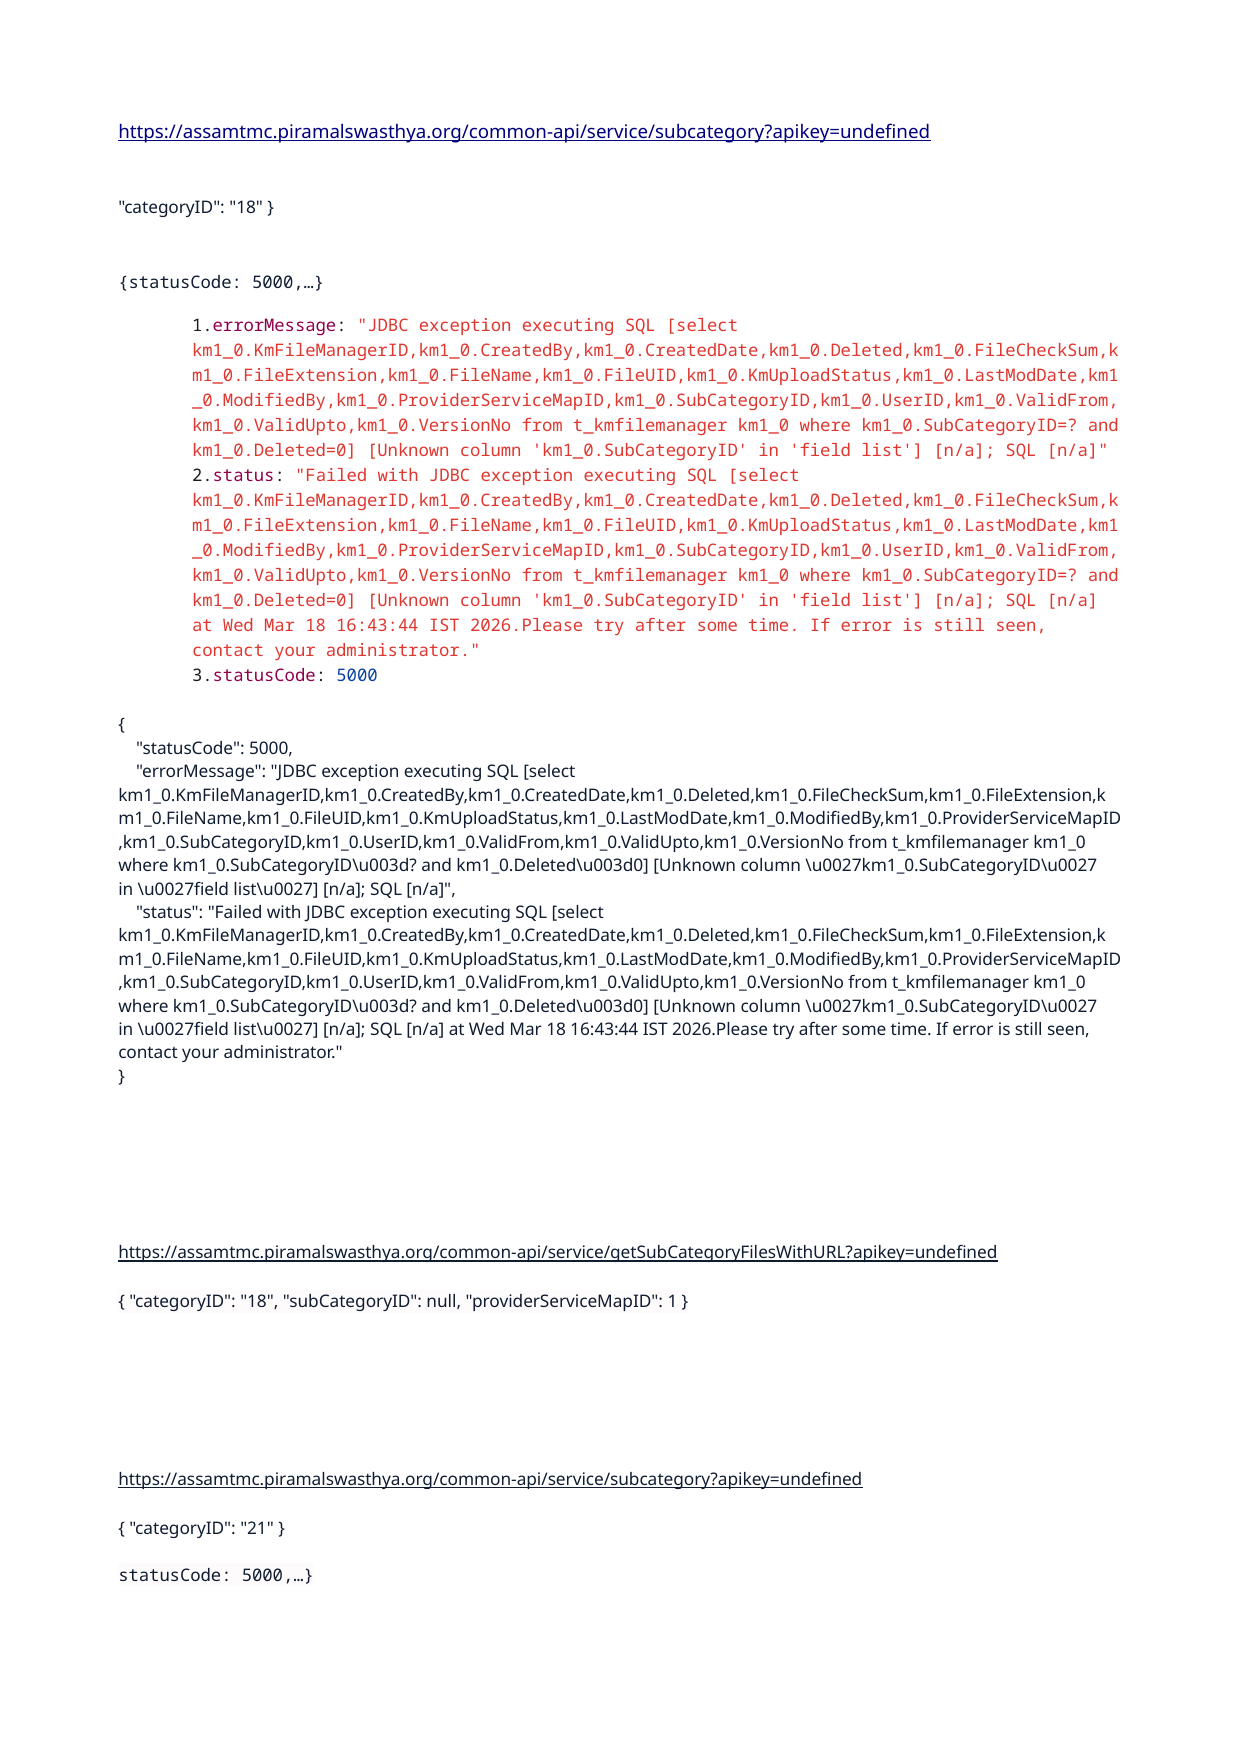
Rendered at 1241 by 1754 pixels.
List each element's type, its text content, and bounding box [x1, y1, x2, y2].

text statusCode: 5000,…} [118, 1563, 1122, 1586]
text { "categoryID": "21" } [118, 1516, 1122, 1539]
text https://assamtmc.piramalswasthya.org/common-api/service/subcategory?apikey=undefined [118, 118, 1122, 144]
text "statusCode": 5000, [118, 736, 1122, 759]
list status: "Failed with JDBC exception executing SQL [select km1_0.KmFileManagerID,km1_0.CreatedBy,km1_0.CreatedDate,km1_0.Deleted,km1_0.FileCheckSum,km1_0.FileExtension,km1_0.FileName,km1_0.FileUID,km1_0.KmUploadStatus,km1_0.LastModDate,km1_0.ModifiedBy,km1_0.ProviderServiceMapID,km1_0.SubCategoryID,km1_0.UserID,km1_0.ValidFrom,km1_0.ValidUpto,km1_0.VersionNo from t_kmfilemanager km1_0 where km1_0.SubCategoryID=? and km1_0.Deleted=0] [Unknown column 'km1_0.SubCategoryID' in 'field list'] [n/a]; SQL [n/a] at Wed Mar 18 16:43:44 IST 2026.Please try after some time. If error is still seen, contact your administrator." [118, 462, 1122, 662]
text https://assamtmc.piramalswasthya.org/common-api/service/getSubCategoryFilesWithURL?apikey=undefined [118, 1241, 1122, 1264]
text { [118, 712, 1122, 736]
text { "categoryID": "18", "subCategoryID": null, "providerServiceMapID": 1 } [118, 1289, 1122, 1313]
list errorMessage: "JDBC exception executing SQL [select km1_0.KmFileManagerID,km1_0.CreatedBy,km1_0.CreatedDate,km1_0.Deleted,km1_0.FileCheckSum,km1_0.FileExtension,km1_0.FileName,km1_0.FileUID,km1_0.KmUploadStatus,km1_0.LastModDate,km1_0.ModifiedBy,km1_0.ProviderServiceMapID,km1_0.SubCategoryID,km1_0.UserID,km1_0.ValidFrom,km1_0.ValidUpto,km1_0.VersionNo from t_kmfilemanager km1_0 where km1_0.SubCategoryID=? and km1_0.Deleted=0] [Unknown column 'km1_0.SubCategoryID' in 'field list'] [n/a]; SQL [n/a]" [118, 312, 1122, 462]
text "status": "Failed with JDBC exception executing SQL [select km1_0.KmFileManagerID,km1_0.CreatedBy,km1_0.CreatedDate,km1_0.Deleted,km1_0.FileCheckSum,km1_0.FileExtension,km1_0.FileName,km1_0.FileUID,km1_0.KmUploadStatus,km1_0.LastModDate,km1_0.ModifiedBy,km1_0.ProviderServiceMapID,km1_0.SubCategoryID,km1_0.UserID,km1_0.ValidFrom,km1_0.ValidUpto,km1_0.VersionNo from t_kmfilemanager km1_0 where km1_0.SubCategoryID\u003d? and km1_0.Deleted\u003d0] [Unknown column \u0027km1_0.SubCategoryID\u0027 in \u0027field list\u0027] [n/a]; SQL [n/a] at Wed Mar 18 16:43:44 IST 2026.Please try after some time. If error is still seen, contact your administrator." [118, 900, 1122, 1064]
text "errorMessage": "JDBC exception executing SQL [select km1_0.KmFileManagerID,km1_0.CreatedBy,km1_0.CreatedDate,km1_0.Deleted,km1_0.FileCheckSum,km1_0.FileExtension,km1_0.FileName,km1_0.FileUID,km1_0.KmUploadStatus,km1_0.LastModDate,km1_0.ModifiedBy,km1_0.ProviderServiceMapID,km1_0.SubCategoryID,km1_0.UserID,km1_0.ValidFrom,km1_0.ValidUpto,km1_0.VersionNo from t_kmfilemanager km1_0 where km1_0.SubCategoryID\u003d? and km1_0.Deleted\u003d0] [Unknown column \u0027km1_0.SubCategoryID\u0027 in \u0027field list\u0027] [n/a]; SQL [n/a]", [118, 759, 1122, 900]
text "categoryID": "18" } [118, 169, 1122, 218]
text https://assamtmc.piramalswasthya.org/common-api/service/subcategory?apikey=undefined [118, 1467, 1122, 1490]
text {statusCode: 5000,…} [118, 244, 1122, 294]
text } [118, 1064, 1122, 1087]
list statusCode: 5000 [118, 662, 1122, 687]
